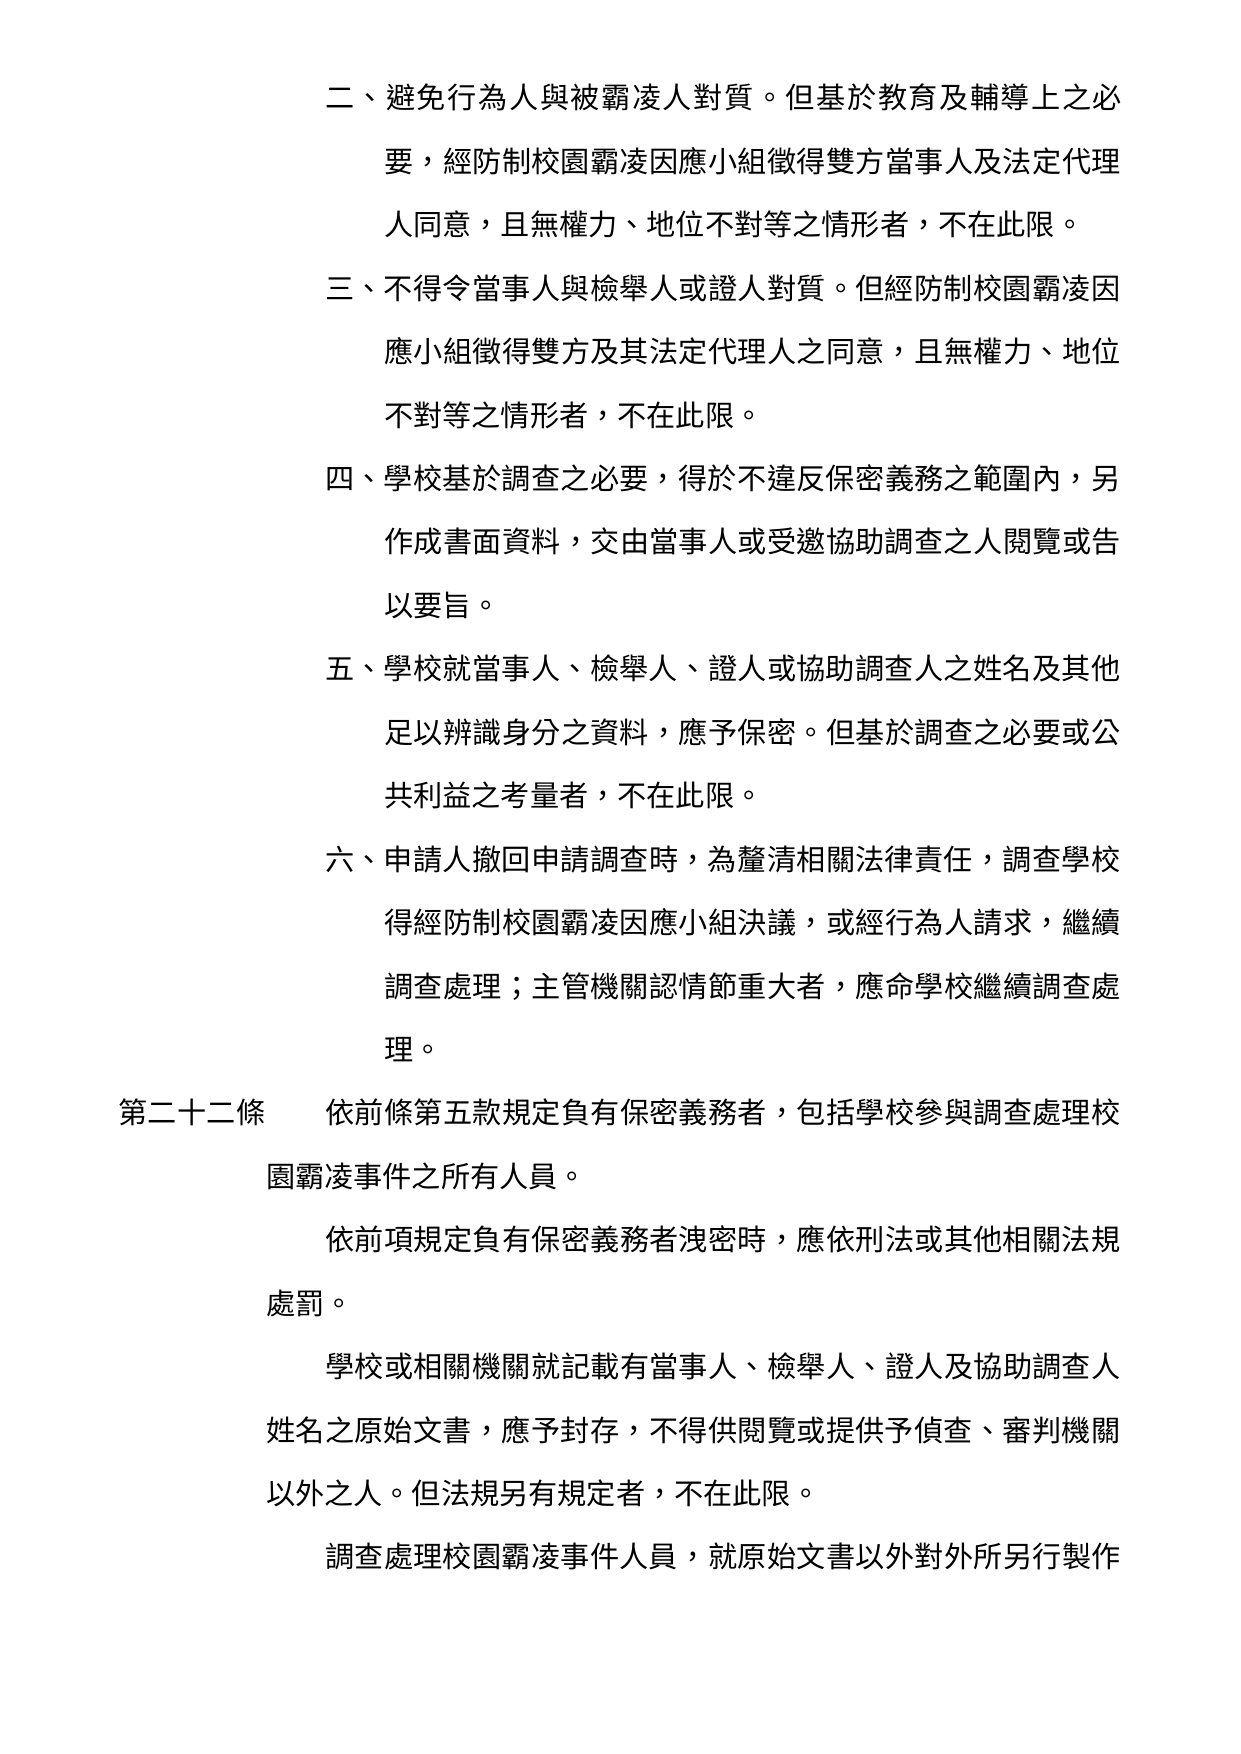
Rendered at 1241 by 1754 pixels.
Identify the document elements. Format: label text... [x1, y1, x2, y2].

text 五、學校就當事人、檢舉人、證人或協助調查人之姓名及其他足以辨識身分之資料，應予保密。但基於調查之必要或公共利益之考量者，不在此限。 [325, 646, 1122, 815]
text 第二十二條 依前條第五款規定負有保密義務者，包括學校參與調查處理校園霸凌事件之所有人員。 [118, 1090, 1122, 1196]
text 二、避免行為人與被霸凌人對質。但基於教育及輔導上之必要，經防制校園霸凌因應小組徵得雙方當事人及法定代理人同意，且無權力、地位不對等之情形者，不在此限。 [325, 75, 1122, 244]
text 三、不得令當事人與檢舉人或證人對質。但經防制校園霸凌因應小組徵得雙方及其法定代理人之同意，且無權力、地位不對等之情形者，不在此限。 [325, 265, 1122, 434]
text 六、申請人撤回申請調查時，為釐清相關法律責任，調查學校得經防制校園霸凌因應小組決議，或經行為人請求，繼續調查處理；主管機關認情節重大者，應命學校繼續調查處理。 [325, 836, 1122, 1069]
text 調查處理校園霸凌事件人員，就原始文書以外對外所另行製作 [266, 1534, 1122, 1576]
text 學校或相關機關就記載有當事人、檢舉人、證人及協助調查人姓名之原始文書，應予封存，不得供閱覽或提供予偵查、審判機關以外之人。但法規另有規定者，不在此限。 [266, 1344, 1122, 1513]
text 四、學校基於調查之必要，得於不違反保密義務之範圍內，另作成書面資料，交由當事人或受邀協助調查之人閱覽或告以要旨。 [325, 456, 1122, 625]
text 依前項規定負有保密義務者洩密時，應依刑法或其他相關法規處罰。 [266, 1217, 1122, 1323]
